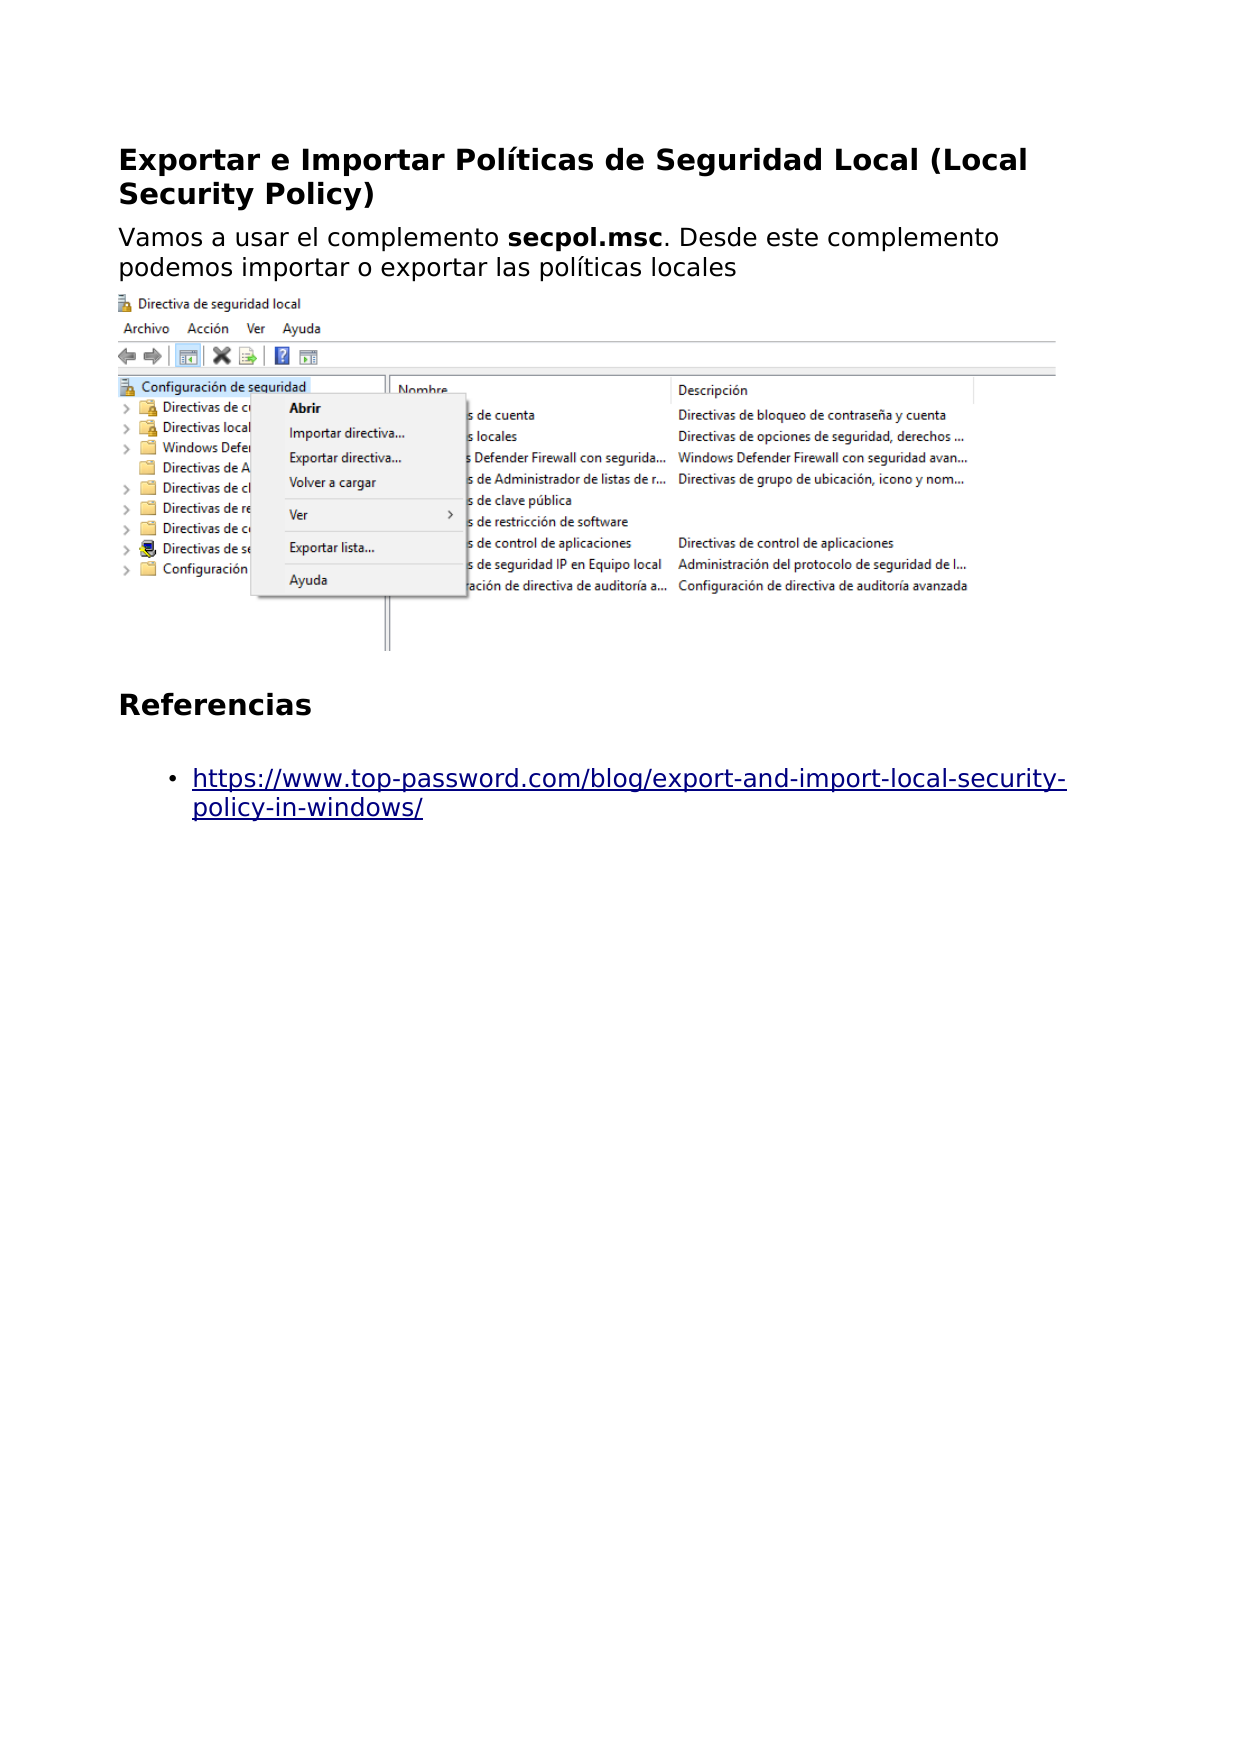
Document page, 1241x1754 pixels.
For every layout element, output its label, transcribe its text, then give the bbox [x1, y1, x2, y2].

text Vamos a usar el complemento secpol.msc. Desde este complemento podemos importar o exportar las políticas locales [118, 223, 1122, 282]
list https://www.top-password.com/blog/export-and-import-local-security-policy-in-windows/ [177, 764, 1122, 822]
picture [118, 294, 1056, 651]
subtitle Referencias [118, 688, 1122, 722]
subtitle Exportar e Importar Políticas de Seguridad Local (Local Security Policy) [118, 143, 1122, 211]
